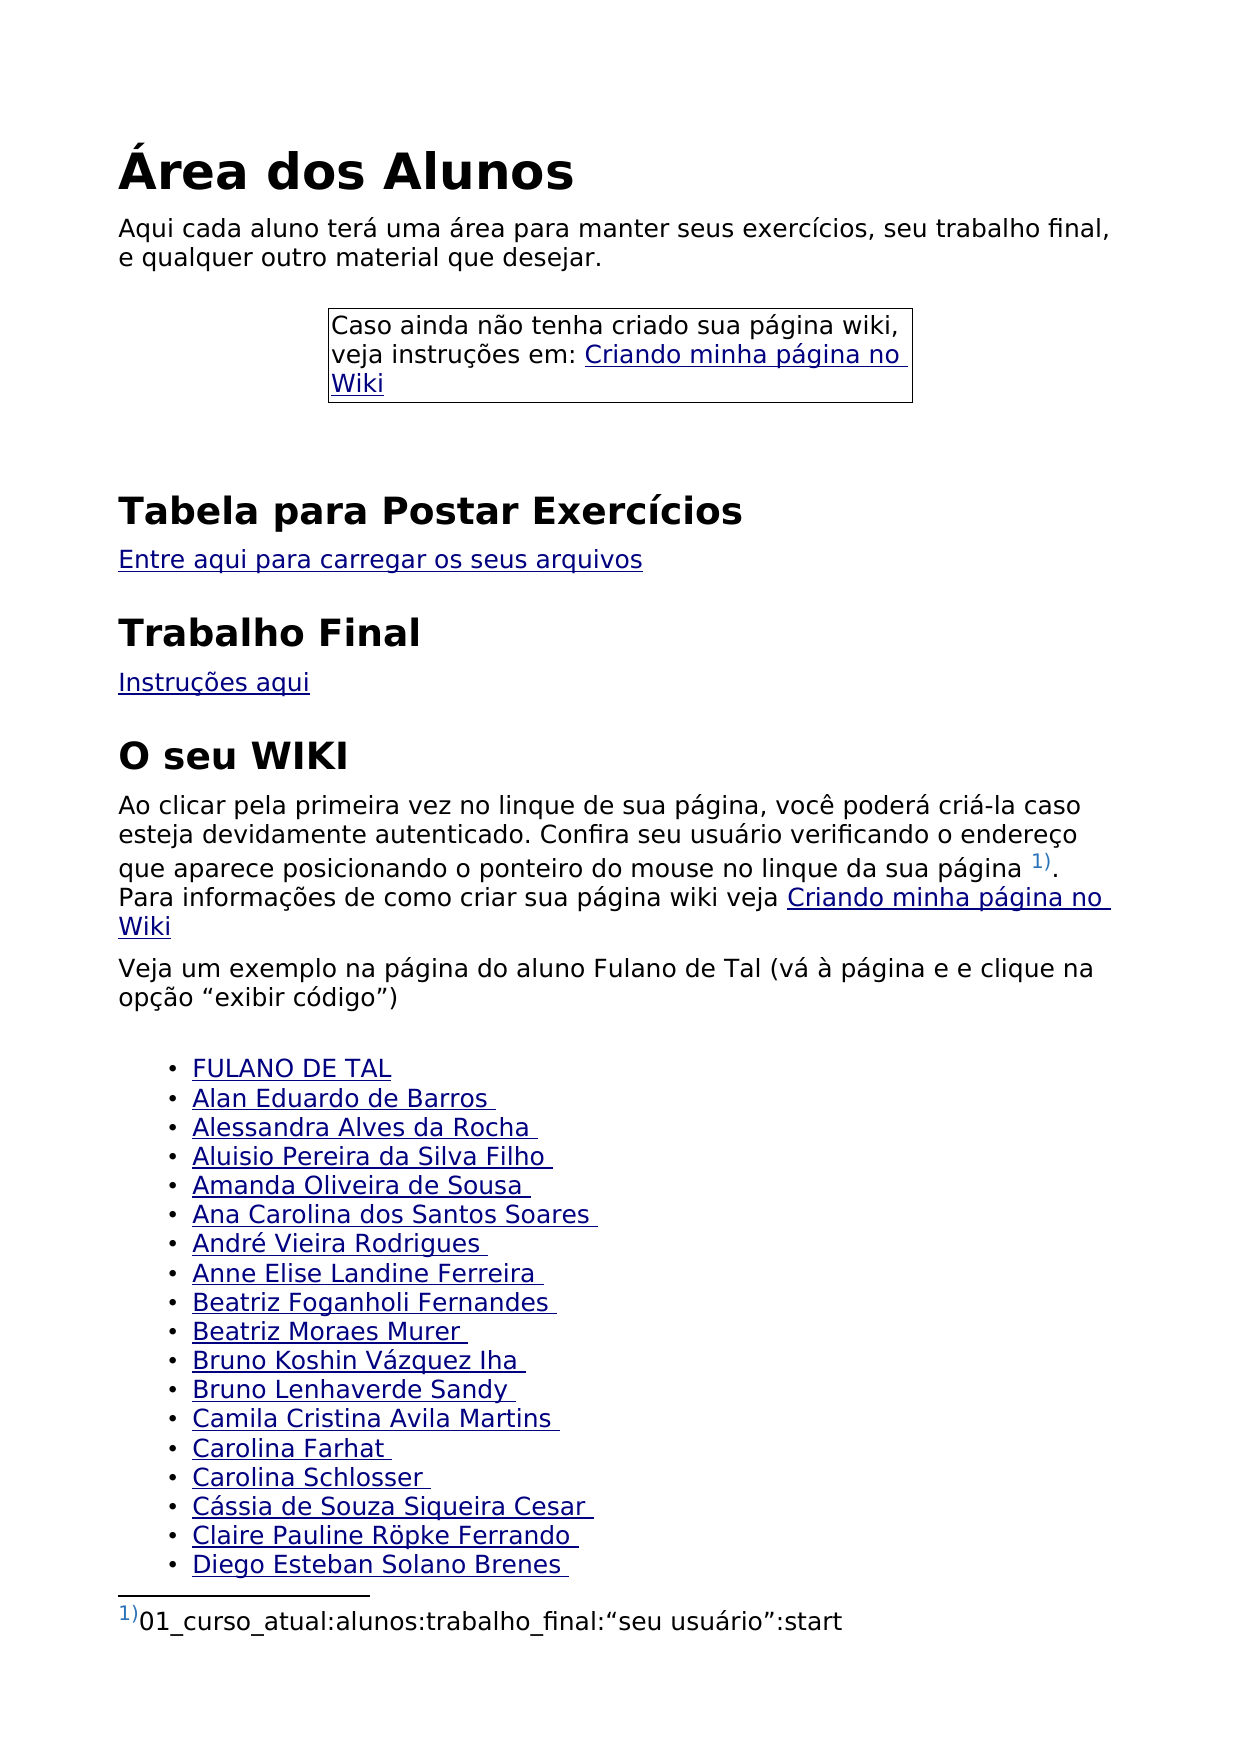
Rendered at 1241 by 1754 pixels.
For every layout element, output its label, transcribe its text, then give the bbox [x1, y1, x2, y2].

list Diego Esteban Solano Brenes [177, 1550, 1122, 1579]
list Aluisio Pereira da Silva Filho [177, 1142, 1122, 1171]
list Ana Carolina dos Santos Soares [177, 1200, 1122, 1229]
list Beatriz Foganholi Fernandes [177, 1288, 1122, 1317]
text Instruções aqui [118, 668, 1122, 697]
list Carolina Farhat [177, 1434, 1122, 1463]
table_header Caso ainda não tenha criado sua página wiki, veja instruções em: Criando minha página no Wiki [329, 309, 912, 402]
text Aqui cada aluno terá uma área para manter seus exercícios, seu trabalho final, e qualquer outro material que desejar. [118, 214, 1122, 272]
list Alessandra Alves da Rocha [177, 1113, 1122, 1142]
list Carolina Schlosser [177, 1463, 1122, 1492]
text Entre aqui para carregar os seus arquivos [118, 545, 1122, 574]
list Alan Eduardo de Barros [177, 1084, 1122, 1113]
subtitle O seu WIKI [118, 735, 1122, 778]
subtitle Área dos Alunos [118, 143, 1122, 201]
list Amanda Oliveira de Sousa [177, 1171, 1122, 1200]
list Anne Elise Landine Ferreira [177, 1259, 1122, 1288]
list Bruno Lenhaverde Sandy [177, 1375, 1122, 1404]
text Ao clicar pela primeira vez no linque de sua página, você poderá criá-la caso esteja devidamente autenticado. Confira seu usuário verificando o endereço que aparece posicionando o ponteiro do mouse no linque da sua página . Para informações de como criar sua página wiki veja Criando minha página no Wiki [118, 791, 1122, 942]
subtitle Trabalho Final [118, 612, 1122, 656]
list FULANO DE TAL [177, 1054, 1122, 1084]
list André Vieira Rodrigues [177, 1229, 1122, 1259]
list Cássia de Souza Siqueira Cesar [177, 1492, 1122, 1521]
list Camila Cristina Avila Martins [177, 1404, 1122, 1434]
list Beatriz Moraes Murer [177, 1317, 1122, 1346]
text 01_curso_atual:alunos:trabalho_final:“seu usuário”:start [118, 1602, 1122, 1636]
list Claire Pauline Röpke Ferrando [177, 1521, 1122, 1550]
subtitle Tabela para Postar Exercícios [118, 489, 1122, 533]
list Bruno Koshin Vázquez Iha [177, 1346, 1122, 1375]
text Veja um exemplo na página do aluno Fulano de Tal (vá à página e e clique na opção “exibir código”) [118, 954, 1122, 1013]
